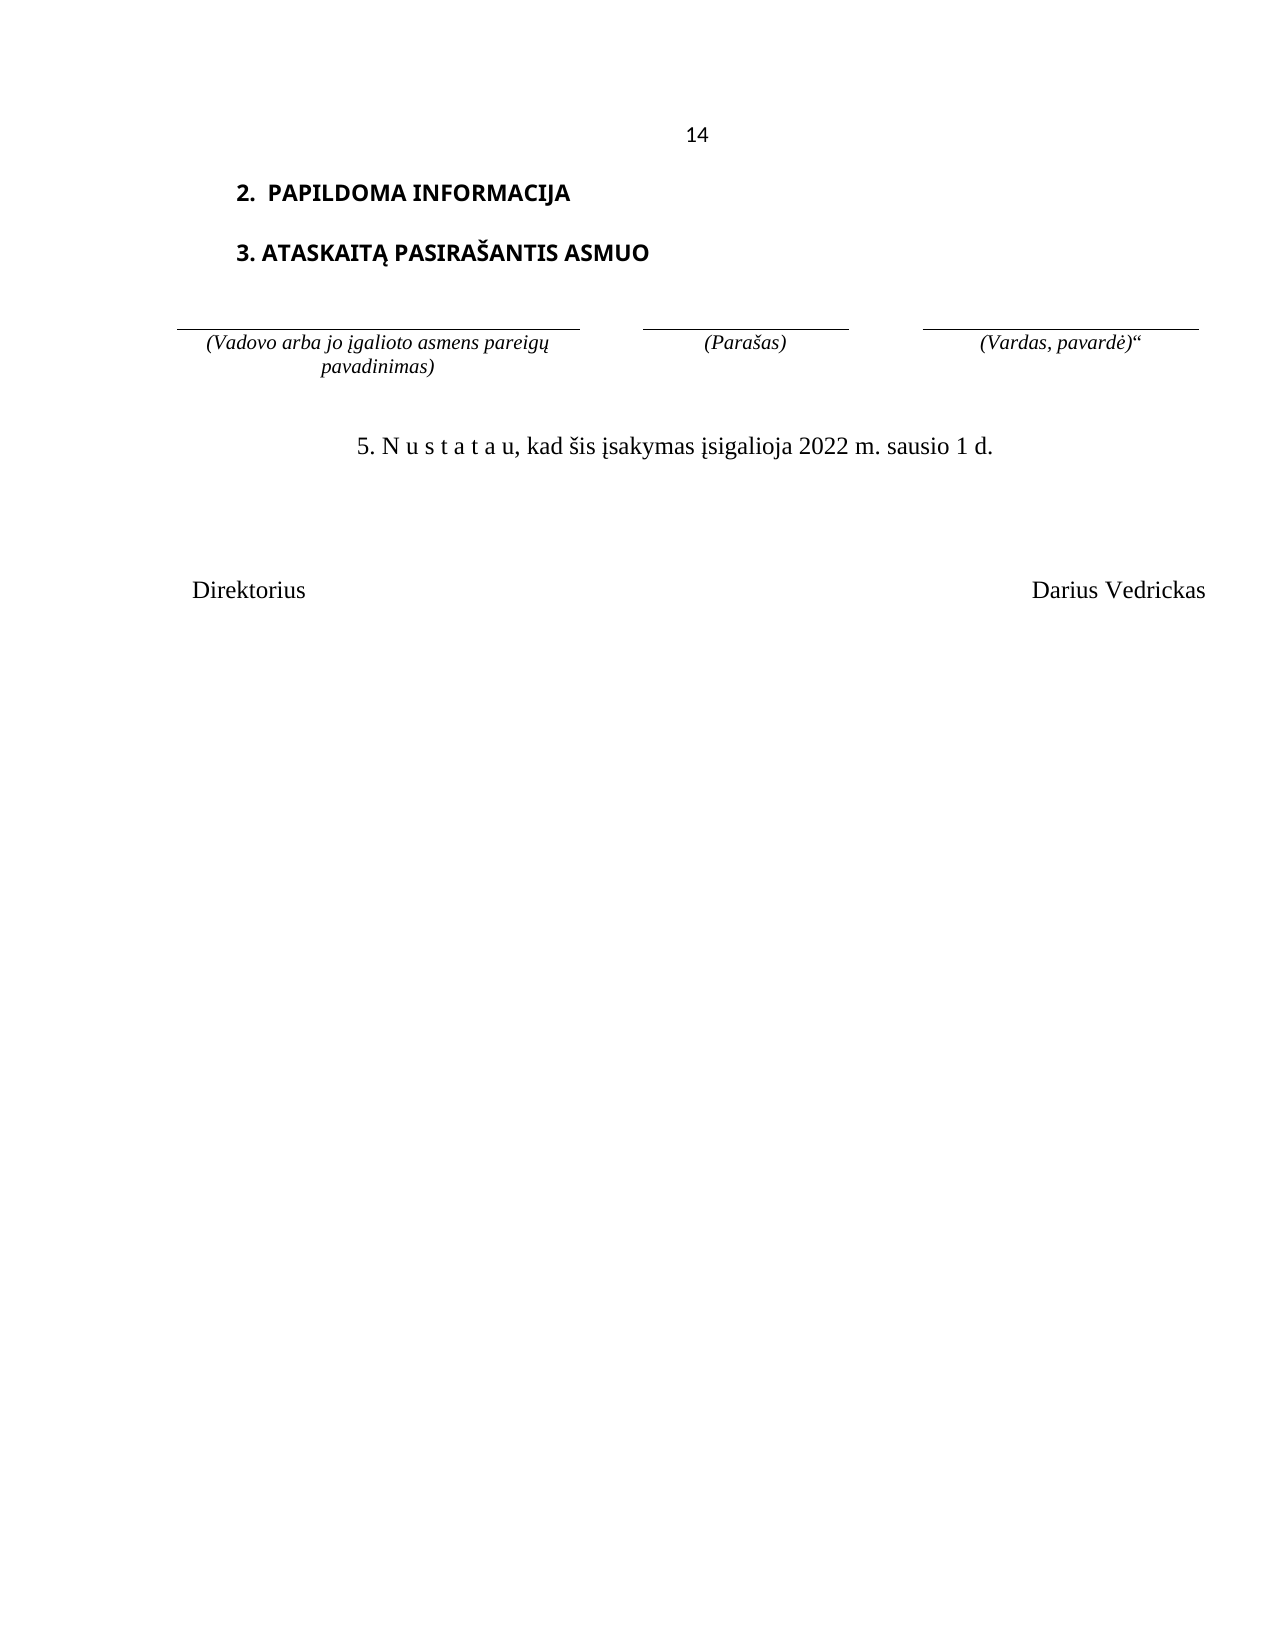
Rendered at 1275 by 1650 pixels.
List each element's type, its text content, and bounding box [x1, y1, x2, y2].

table_cell (Vardas, pavardė)“ [923, 330, 1199, 402]
table_cell [849, 329, 922, 402]
table_header [580, 299, 643, 329]
subtitle 2. PAPILDOMA INFORMACIJA [177, 177, 1216, 208]
table_header [923, 299, 1199, 329]
subtitle 3. ATASKAITĄ PASIRAŠANTIS ASMUO [177, 237, 1216, 268]
table_header [177, 299, 580, 329]
text Direktorius Darius Vedrickas [192, 575, 1216, 603]
table_header [643, 299, 849, 329]
table_cell [580, 329, 643, 402]
table_header [849, 299, 922, 329]
text 5. N u s t a t a u, kad šis įsakymas įsigalioja 2022 m. sausio 1 d. [207, 431, 1216, 460]
table_cell (Parašas) [643, 330, 849, 402]
